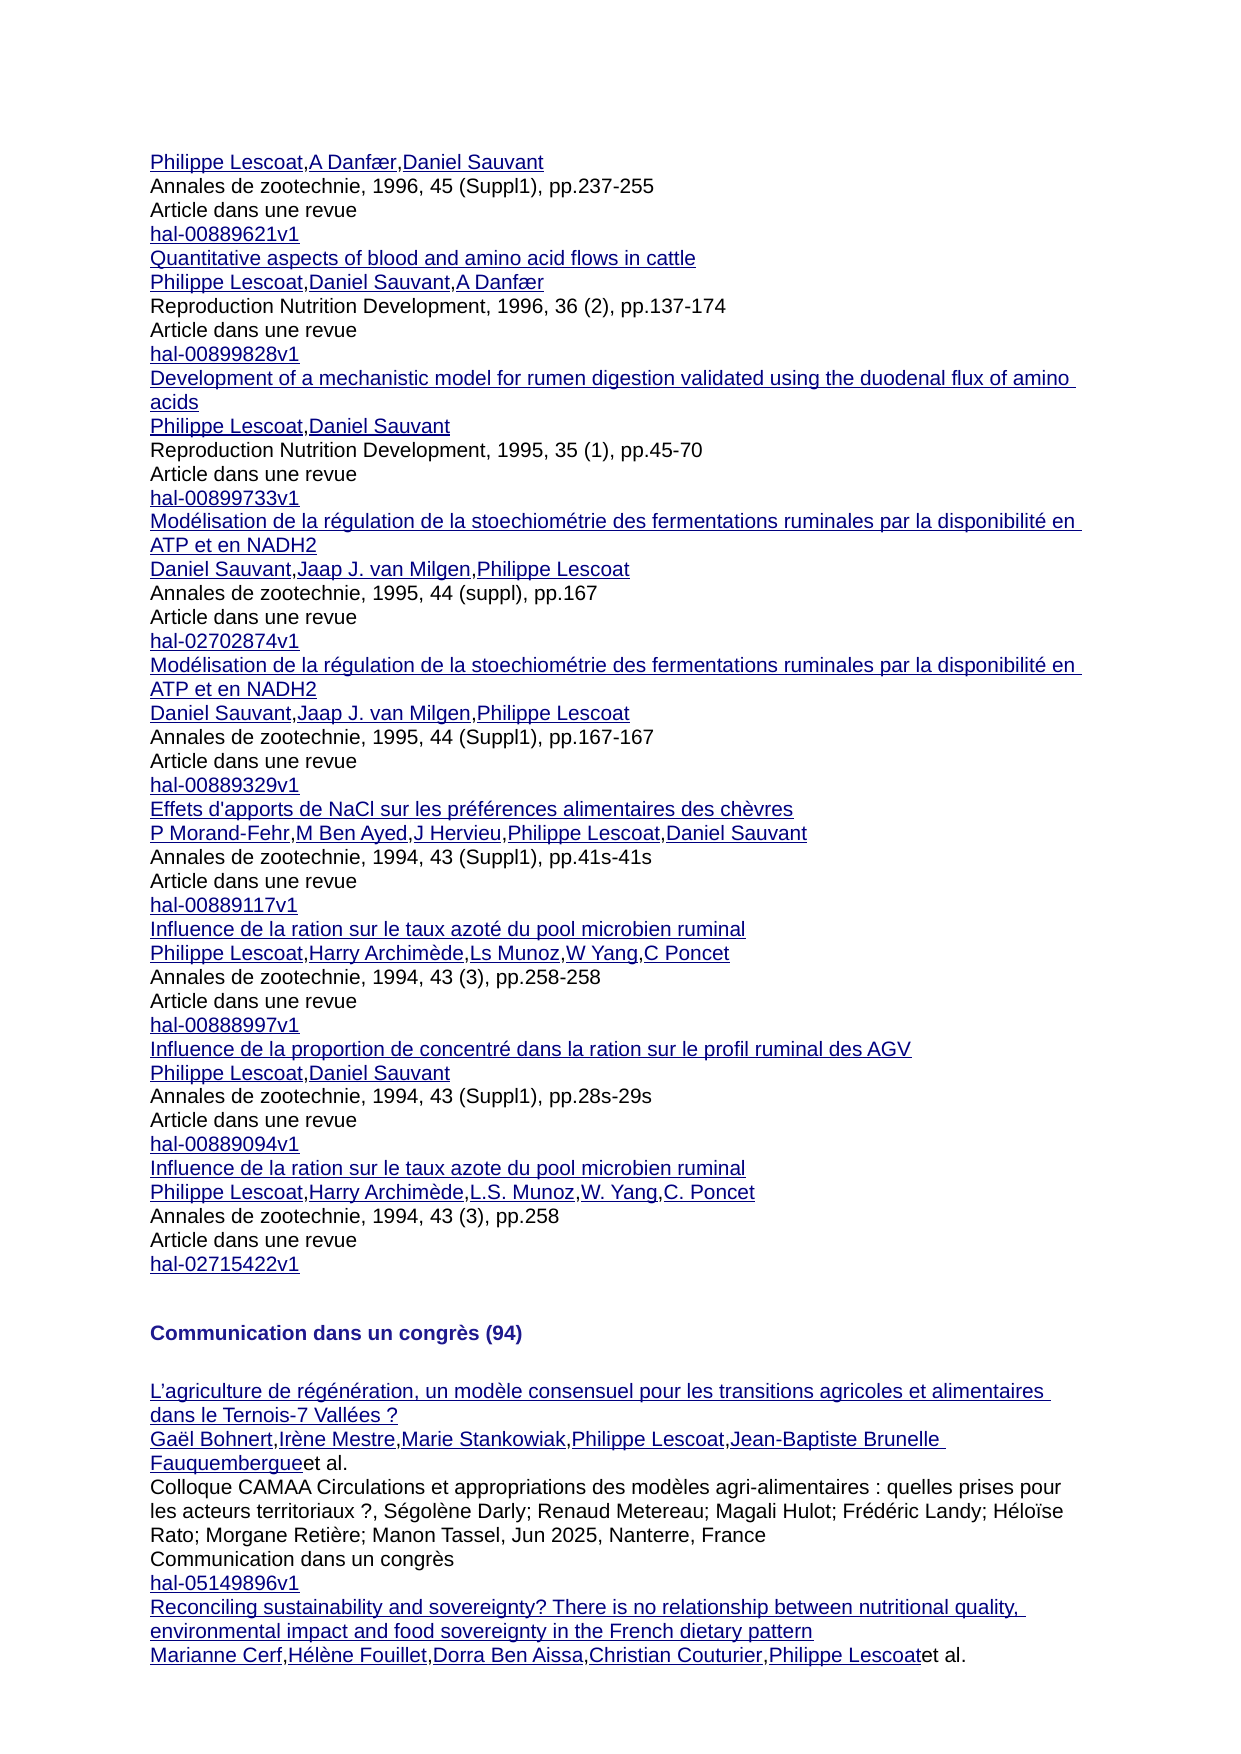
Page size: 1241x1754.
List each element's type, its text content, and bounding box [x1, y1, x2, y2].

table_cell Influence de la ration sur le taux azoté du pool microbien ruminal Philippe Lescoat,Harry Archimède,Ls Munoz,W Yang,C Poncet Annales de zootechnie, 1994, 43 (3), pp.258-258 Article dans une revue hal-00888997v1 [150, 917, 1090, 1036]
table_cell Reconciling sustainability and sovereignty? There is no relationship between nutritional quality, environmental impact and food sovereignty in the French dietary pattern Marianne Cerf,Hélène Fouillet,Dorra Ben Aissa,Christian Couturier,Philippe Lescoatet al. [150, 1595, 1090, 1667]
table_cell Modélisation de la régulation de la stoechiométrie des fermentations ruminales par la disponibilité en ATP et en NADH2 Daniel Sauvant,Jaap J. van Milgen,Philippe Lescoat Annales de zootechnie, 1995, 44 (suppl), pp.167 Article dans une revue hal-02702874v1 [150, 509, 1090, 653]
table_cell Modélisation de la régulation de la stoechiométrie des fermentations ruminales par la disponibilité en ATP et en NADH2 Daniel Sauvant,Jaap J. van Milgen,Philippe Lescoat Annales de zootechnie, 1995, 44 (Suppl1), pp.167-167 Article dans une revue hal-00889329v1 [150, 653, 1090, 797]
table_cell Philippe Lescoat,A Danfær,Daniel Sauvant Annales de zootechnie, 1996, 45 (Suppl1), pp.237-255 Article dans une revue hal-00889621v1 [150, 150, 1090, 246]
table_cell Development of a mechanistic model for rumen digestion validated using the duodenal flux of amino acids Philippe Lescoat,Daniel Sauvant Reproduction Nutrition Development, 1995, 35 (1), pp.45-70 Article dans une revue hal-00899733v1 [150, 366, 1090, 509]
table_cell Influence de la ration sur le taux azote du pool microbien ruminal Philippe Lescoat,Harry Archimède,L.S. Munoz,W. Yang,C. Poncet Annales de zootechnie, 1994, 43 (3), pp.258 Article dans une revue hal-02715422v1 [150, 1156, 1090, 1276]
subtitle Communication dans un congrès (94) [150, 1321, 1090, 1345]
table_cell Quantitative aspects of blood and amino acid flows in cattle Philippe Lescoat,Daniel Sauvant,A Danfær Reproduction Nutrition Development, 1996, 36 (2), pp.137-174 Article dans une revue hal-00899828v1 [150, 246, 1090, 366]
table_cell Influence de la proportion de concentré dans la ration sur le profil ruminal des AGV Philippe Lescoat,Daniel Sauvant Annales de zootechnie, 1994, 43 (Suppl1), pp.28s-29s Article dans une revue hal-00889094v1 [150, 1036, 1090, 1156]
table_header L’agriculture de régénération, un modèle consensuel pour les transitions agricoles et alimentaires dans le Ternois-7 Vallées ? Gaël Bohnert,Irène Mestre,Marie Stankowiak,Philippe Lescoat,Jean-Baptiste Brunelle Fauquembergueet al. Colloque CAMAA Circulations et appropriations des modèles agri-alimentaires : quelles prises pour les acteurs territoriaux ?, Ségolène Darly; Renaud Metereau; Magali Hulot; Frédéric Landy; Héloïse Rato; Morgane Retière; Manon Tassel, Jun 2025, Nanterre, France Communication dans un congrès hal-05149896v1 [150, 1379, 1090, 1595]
table_cell Effets d'apports de NaCl sur les préférences alimentaires des chèvres P Morand-Fehr,M Ben Ayed,J Hervieu,Philippe Lescoat,Daniel Sauvant Annales de zootechnie, 1994, 43 (Suppl1), pp.41s-41s Article dans une revue hal-00889117v1 [150, 797, 1090, 917]
